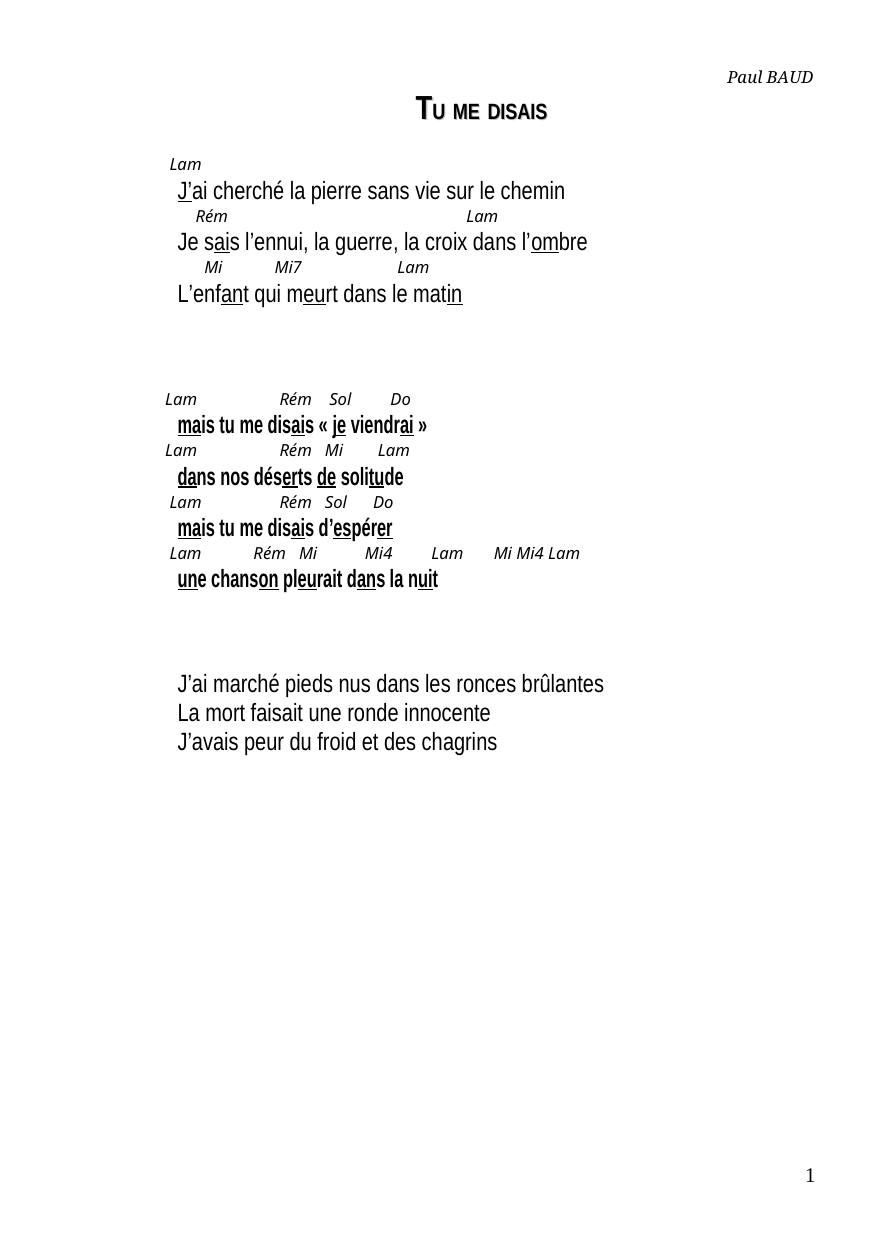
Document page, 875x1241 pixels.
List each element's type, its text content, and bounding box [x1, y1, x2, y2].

text L’enfant qui meurt dans le matin [177, 278, 815, 307]
text Lam Rém Mi Mi4 Lam Mi Mi4 Lam [148, 542, 815, 564]
text Paul BAUD [177, 65, 815, 88]
text mais tu me disais d’espérer [177, 513, 815, 542]
text La mort faisait une ronde innocente [177, 698, 815, 727]
text Je sais l’ennui, la guerre, la croix dans l’ombre [177, 227, 815, 256]
text mais tu me disais « je viendrai » [177, 410, 815, 439]
text Mi Mi7 Lam [148, 256, 815, 278]
text dans nos déserts de solitude [177, 462, 815, 490]
subtitle Tu me disais [148, 88, 815, 126]
text J’ai marché pieds nus dans les ronces brûlantes [177, 669, 815, 698]
text Lam Rém Mi Lam [148, 439, 815, 462]
text Rém Lam [148, 204, 815, 227]
text J’ai cherché la pierre sans vie sur le chemin [177, 176, 815, 204]
text J’avais peur du froid et des chagrins [177, 727, 815, 756]
text Lam [148, 153, 815, 176]
text Lam Rém Sol Do [148, 490, 815, 513]
text Lam Rém Sol Do [148, 387, 815, 410]
text une chanson pleurait dans la nuit [177, 564, 815, 593]
